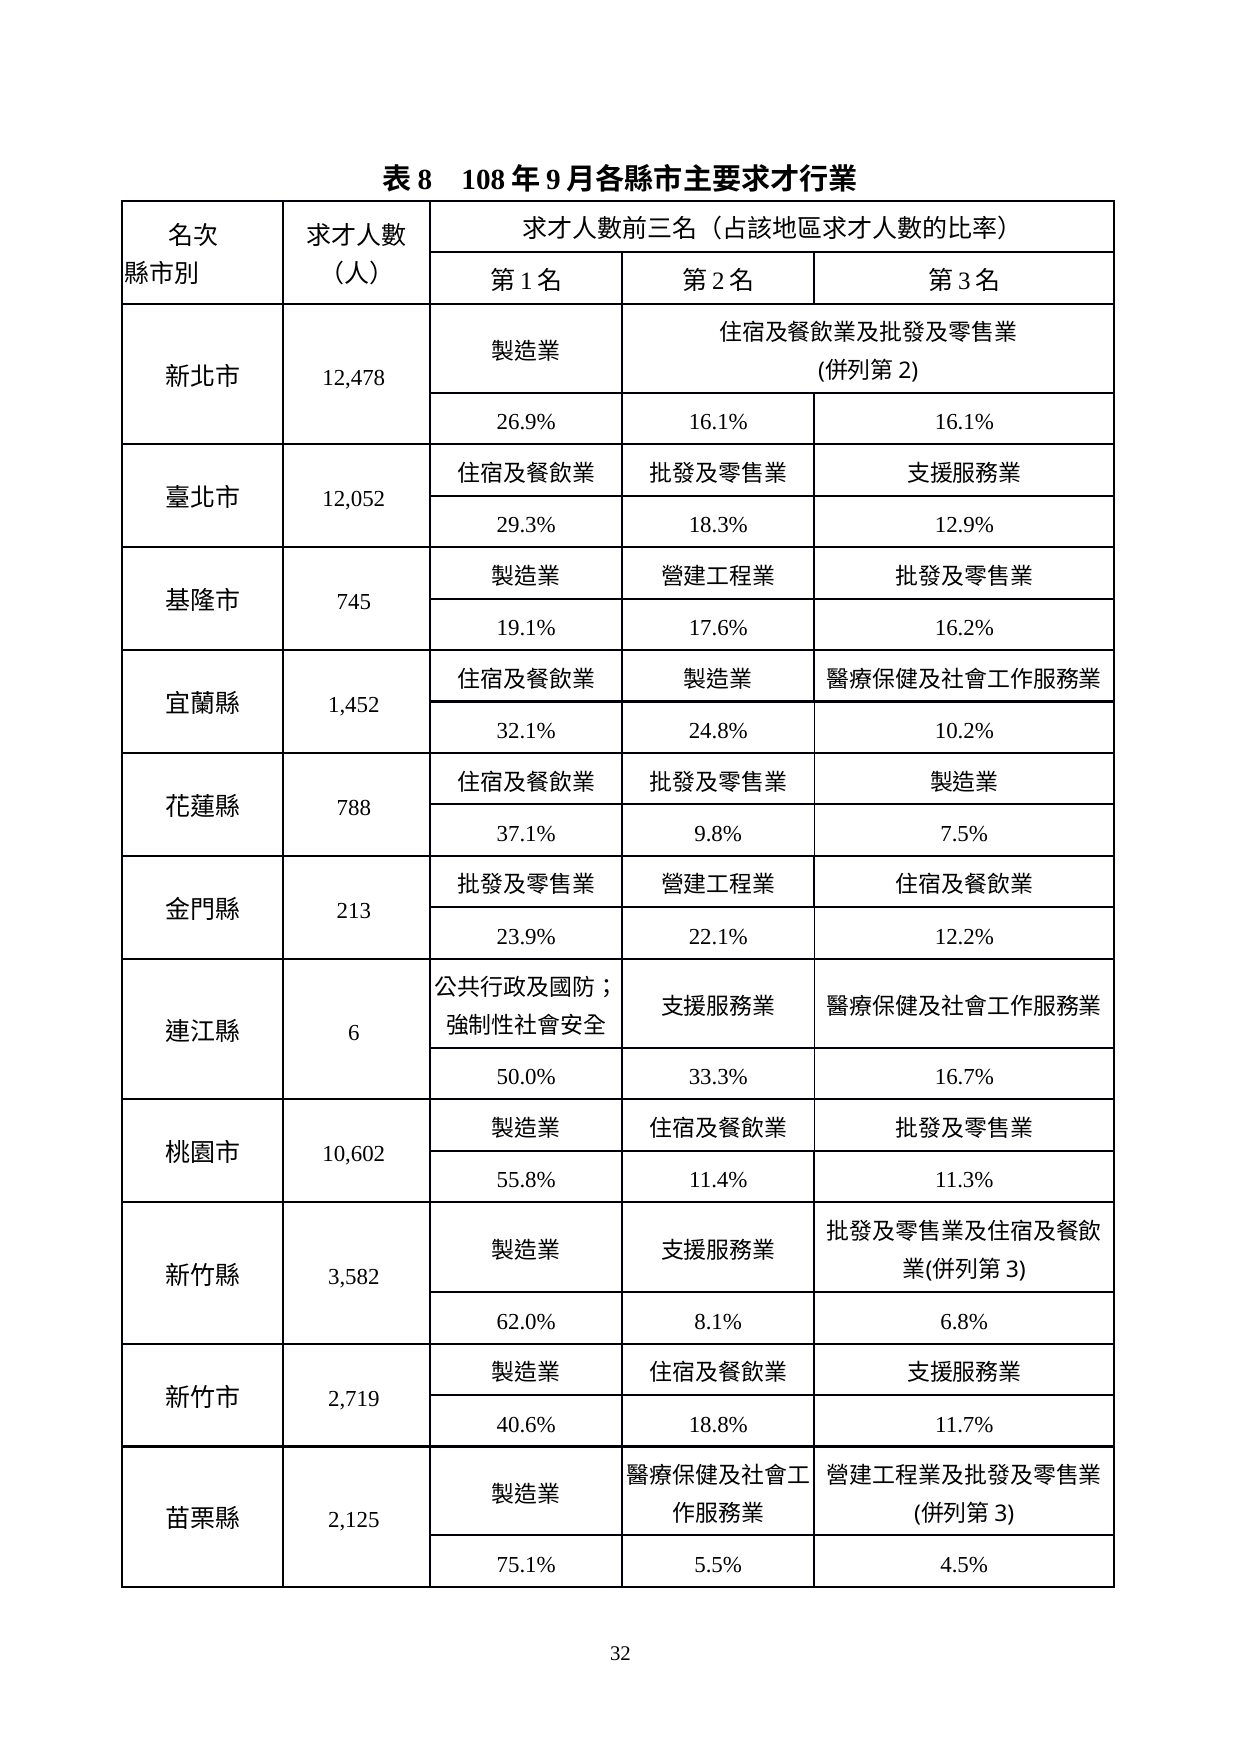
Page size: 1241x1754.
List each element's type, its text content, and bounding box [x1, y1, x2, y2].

table_cell 製造業 [431, 305, 621, 392]
table_cell 8.1% [623, 1293, 813, 1342]
table_cell 18.8% [623, 1396, 813, 1445]
table_cell 苗栗縣 [123, 1448, 282, 1586]
table_cell 批發及零售業 [815, 548, 1113, 597]
table_cell 支援服務業 [623, 960, 814, 1047]
table_cell 支援服務業 [623, 1203, 813, 1291]
table_cell 住宿及餐飲業 [431, 754, 621, 803]
table_cell 213 [284, 857, 429, 958]
table_cell 9.8% [623, 805, 814, 855]
table_cell 10.2% [815, 703, 1113, 752]
table_cell 營建工程業 [623, 548, 813, 597]
table_cell 批發及零售業 [815, 1100, 1113, 1149]
table_cell 19.1% [431, 600, 621, 649]
table_cell 支援服務業 [815, 445, 1113, 494]
table_cell 17.6% [623, 600, 813, 649]
table_cell 製造業 [431, 1203, 621, 1291]
table_cell 24.8% [623, 703, 814, 752]
table_cell 788 [284, 754, 429, 855]
table_cell 新竹縣 [123, 1203, 282, 1342]
table_header 求才人數前三名（占該地區求才人數的比率） [431, 202, 1113, 251]
table_cell 批發及零售業 [623, 445, 813, 494]
table_cell 製造業 [431, 548, 621, 597]
table_cell 2,719 [284, 1345, 429, 1445]
table_cell 批發及零售業 [623, 754, 814, 803]
table_cell 75.1% [431, 1536, 621, 1586]
table_cell 33.3% [623, 1049, 814, 1098]
table_cell 公共行政及國防；強制性社會安全 [431, 960, 621, 1047]
table_cell 醫療保健及社會工作服務業 [815, 651, 1113, 700]
table_cell 18.3% [623, 497, 813, 546]
table_cell 住宿及餐飲業 [623, 1345, 813, 1394]
table_cell 製造業 [431, 1448, 621, 1534]
text 表8 108年9月各縣市主要求才行業 [177, 148, 1063, 200]
table_cell 16.7% [815, 1049, 1113, 1098]
table_cell 第2名 [623, 253, 813, 303]
table_cell 新竹市 [123, 1345, 282, 1445]
table_cell 32.1% [431, 703, 621, 752]
table_cell 11.7% [815, 1396, 1113, 1445]
table_cell 臺北市 [123, 445, 282, 546]
table_cell 支援服務業 [815, 1345, 1113, 1394]
table_cell 1,452 [284, 651, 429, 752]
table_header 求才人數（人） [284, 202, 429, 303]
table_cell 3,582 [284, 1203, 429, 1342]
table_cell 住宿及餐飲業 [431, 651, 621, 700]
table_cell 16.2% [815, 600, 1113, 649]
table_cell 29.3% [431, 497, 621, 546]
table_cell 第1名 [431, 253, 621, 303]
table_cell 23.9% [431, 908, 621, 958]
table_cell 金門縣 [123, 857, 282, 958]
table_cell 花蓮縣 [123, 754, 282, 855]
table_cell 12,478 [284, 305, 429, 443]
table_cell 12.2% [815, 908, 1113, 958]
table_cell 營建工程業 [623, 857, 813, 906]
table_cell 新北市 [123, 305, 282, 443]
table_cell 住宿及餐飲業 [623, 1100, 814, 1149]
table_header 名次 縣市別 [123, 202, 282, 303]
table_cell 11.4% [623, 1152, 813, 1201]
table_cell 批發及零售業 [431, 857, 621, 906]
table_cell 製造業 [431, 1345, 621, 1394]
table_cell 16.1% [815, 394, 1113, 443]
table_cell 4.5% [815, 1536, 1113, 1586]
table_cell 2,125 [284, 1448, 429, 1586]
table_cell 製造業 [815, 754, 1113, 803]
table_cell 22.1% [623, 908, 814, 958]
table_cell 10,602 [284, 1100, 429, 1201]
table_cell 基隆市 [123, 548, 282, 649]
table_cell 745 [284, 548, 429, 649]
table_cell 7.5% [815, 805, 1113, 855]
table_cell 醫療保健及社會工作服務業 [815, 960, 1113, 1047]
table_cell 桃園市 [123, 1100, 282, 1201]
table_cell 5.5% [623, 1536, 813, 1586]
table_cell 住宿及餐飲業及批發及零售業 (併列第2) [623, 305, 1113, 392]
table_cell 16.1% [623, 394, 813, 443]
table_cell 55.8% [431, 1152, 621, 1201]
table_cell 連江縣 [123, 960, 282, 1098]
table_cell 50.0% [431, 1049, 621, 1098]
table_cell 12,052 [284, 445, 429, 546]
table_cell 製造業 [431, 1100, 621, 1149]
table_cell 6.8% [815, 1293, 1113, 1342]
table_cell 住宿及餐飲業 [815, 857, 1113, 906]
table_cell 37.1% [431, 805, 621, 855]
table_cell 40.6% [431, 1396, 621, 1445]
table_cell 第3名 [815, 253, 1113, 303]
table_cell 宜蘭縣 [123, 651, 282, 752]
table_cell 26.9% [431, 394, 621, 443]
table_cell 醫療保健及社會工作服務業 [623, 1448, 813, 1534]
table_cell 營建工程業及批發及零售業(併列第3) [815, 1448, 1113, 1534]
table_cell 批發及零售業及住宿及餐飲業(併列第3) [815, 1203, 1113, 1291]
table_cell 12.9% [815, 497, 1113, 546]
table_cell 住宿及餐飲業 [431, 445, 621, 494]
table_cell 製造業 [623, 651, 813, 700]
table_cell 62.0% [431, 1293, 621, 1342]
table_cell 6 [284, 960, 429, 1098]
table_cell 11.3% [815, 1152, 1113, 1201]
